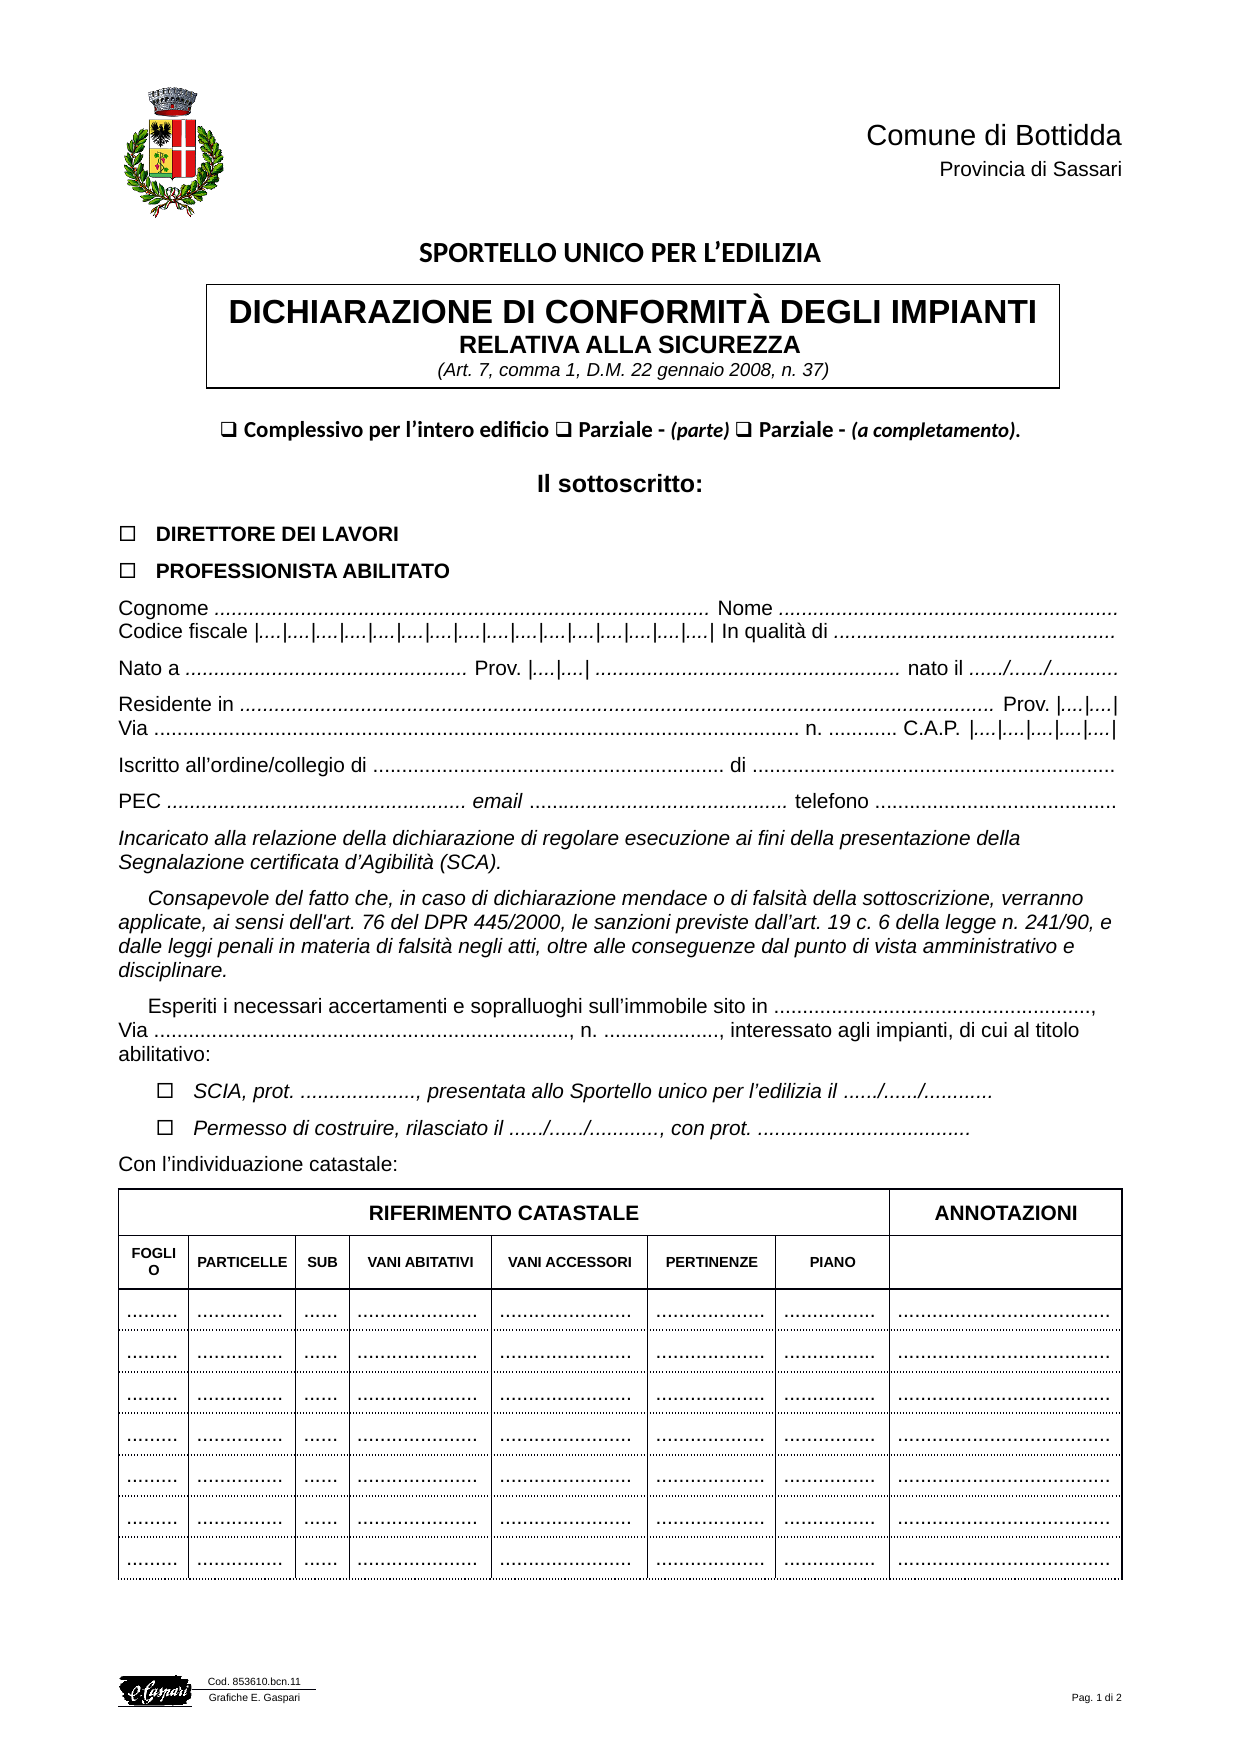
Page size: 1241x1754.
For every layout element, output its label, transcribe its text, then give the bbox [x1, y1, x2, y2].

table_cell ...... [296, 1412, 349, 1453]
table_cell SUB [296, 1236, 349, 1288]
table_cell ................... [648, 1412, 775, 1453]
table_cell ................... [648, 1454, 775, 1495]
table_cell PARTICELLE [189, 1236, 295, 1288]
table_cell ..................... [350, 1329, 491, 1371]
table_header ANNOTAZIONI [890, 1190, 1121, 1235]
list PROFESSIONISTA ABILITATO [118, 559, 1122, 583]
table_cell ..................... [350, 1454, 491, 1495]
table_cell PERTINENZE [648, 1236, 775, 1288]
table_cell ....................... [492, 1412, 647, 1453]
picture [118, 1674, 192, 1706]
table_cell VANI ABITATIVI [350, 1236, 491, 1288]
table_cell ....................... [492, 1536, 647, 1577]
table_cell ..................................... [890, 1329, 1121, 1371]
table_cell ......... [119, 1371, 188, 1412]
table_header RIFERIMENTO CATASTALE [119, 1190, 889, 1235]
text Cognome ...................................................................................... Nome ........................................................... Codice fiscale |....|....|....|....|....|....|....|....|....|....|....|....|....|....|....|....| In qualità di ................................................. [118, 595, 1122, 643]
list SCIA, prot. ...................., presentata allo Sportello unico per l’edilizia il ....../....../............ [156, 1079, 1122, 1103]
table_cell ......... [119, 1536, 188, 1577]
table_cell ......... [119, 1290, 188, 1329]
table_cell ..................................... [890, 1290, 1121, 1329]
table_cell ............... [189, 1495, 295, 1536]
table_cell ......... [119, 1454, 188, 1495]
table_cell ....................... [492, 1329, 647, 1371]
table_cell [890, 1236, 1121, 1288]
table_cell ...... [296, 1290, 349, 1329]
table_cell ......... [119, 1412, 188, 1453]
text Esperiti i necessari accertamenti e sopralluoghi sull’immobile sito in ......................................................., Via ........................................................................, n. ...................., interessato agli impianti, di cui al titolo abilitativo: [118, 994, 1122, 1066]
table_cell ..................... [350, 1536, 491, 1577]
text  Complessivo per l’intero edificio  Parziale - (parte)  Parziale - (a completamento). [118, 416, 1122, 443]
table_cell VANI ACCESSORI [492, 1236, 647, 1288]
table_cell ............... [189, 1454, 295, 1495]
table_cell ...... [296, 1495, 349, 1536]
table_cell ..................................... [890, 1454, 1121, 1495]
table_cell ................... [648, 1536, 775, 1577]
table_cell ................ [776, 1412, 889, 1453]
text Consapevole del fatto che, in caso di dichiarazione mendace o di falsità della sottoscrizione, verranno applicate, ai sensi dell'art. 76 del DPR 445/2000, le sanzioni previste dall’art. 19 c. 6 della legge n. 241/90, e dalle leggi penali in materia di falsità negli atti, oltre alle conseguenze dal punto di vista amministrativo e disciplinare. [118, 886, 1122, 982]
text Il sottoscritto: [118, 468, 1122, 497]
table_cell ..................... [350, 1371, 491, 1412]
table_cell ................ [776, 1371, 889, 1412]
table_cell ............... [189, 1536, 295, 1577]
table_cell ................ [776, 1290, 889, 1329]
table_cell ................ [776, 1536, 889, 1577]
text Incaricato alla relazione della dichiarazione di regolare esecuzione ai fini della presentazione della Segnalazione certificata d’Agibilità (SCA). [118, 826, 1122, 873]
table_cell ..................................... [890, 1495, 1121, 1536]
table_cell ....................... [492, 1290, 647, 1329]
table_cell ...... [296, 1371, 349, 1412]
text Residente in ................................................................................................................................... Prov. |....|....| Via ................................................................................................................ n. ............ C.A.P. |....|....|....|....|....| [118, 692, 1122, 740]
table_cell ............... [189, 1329, 295, 1371]
table_cell ..................... [350, 1495, 491, 1536]
table_cell FOGLIO [119, 1236, 188, 1288]
list DIRETTORE DEI LAVORI [118, 522, 1122, 546]
table_cell ................ [776, 1495, 889, 1536]
table_cell ..................... [350, 1412, 491, 1453]
table_cell ..................................... [890, 1536, 1121, 1577]
table_cell ................... [648, 1329, 775, 1371]
text Provincia di Sassari [224, 157, 1122, 181]
table_cell ............... [189, 1290, 295, 1329]
table_cell ......... [119, 1495, 188, 1536]
table_cell ...... [296, 1454, 349, 1495]
table_cell ................... [648, 1290, 775, 1329]
table_cell ................... [648, 1371, 775, 1412]
table_cell ....................... [492, 1495, 647, 1536]
table_cell ................ [776, 1454, 889, 1495]
text Comune di Bottidda [224, 118, 1122, 152]
table_cell PIANO [776, 1236, 889, 1288]
table_cell ............... [189, 1412, 295, 1453]
list Permesso di costruire, rilasciato il ....../....../............, con prot. ..................................... [156, 1115, 1122, 1139]
text Nato a ................................................. Prov. |....|....| ..................................................... nato il ....../....../............ [118, 656, 1122, 680]
table_cell ................ [776, 1329, 889, 1371]
picture [122, 87, 224, 219]
table_cell ............... [189, 1371, 295, 1412]
text Iscritto all’ordine/collegio di ............................................................. di ............................................................... [118, 753, 1122, 777]
text Con l’individuazione catastale: [118, 1152, 1122, 1176]
table_cell ..................................... [890, 1371, 1121, 1412]
table_cell ..................................... [890, 1412, 1121, 1453]
table_cell ...... [296, 1536, 349, 1577]
table_cell ....................... [492, 1454, 647, 1495]
table_cell ......... [119, 1329, 188, 1371]
table_cell ....................... [492, 1371, 647, 1412]
table_cell ...... [296, 1329, 349, 1371]
table_cell ..................... [350, 1290, 491, 1329]
text PEC .................................................... email ............................................. telefono .......................................... [118, 789, 1122, 813]
table_cell ................... [648, 1495, 775, 1536]
subtitle SPORTELLO UNICO PER L’EDILIZIA [118, 234, 1122, 270]
